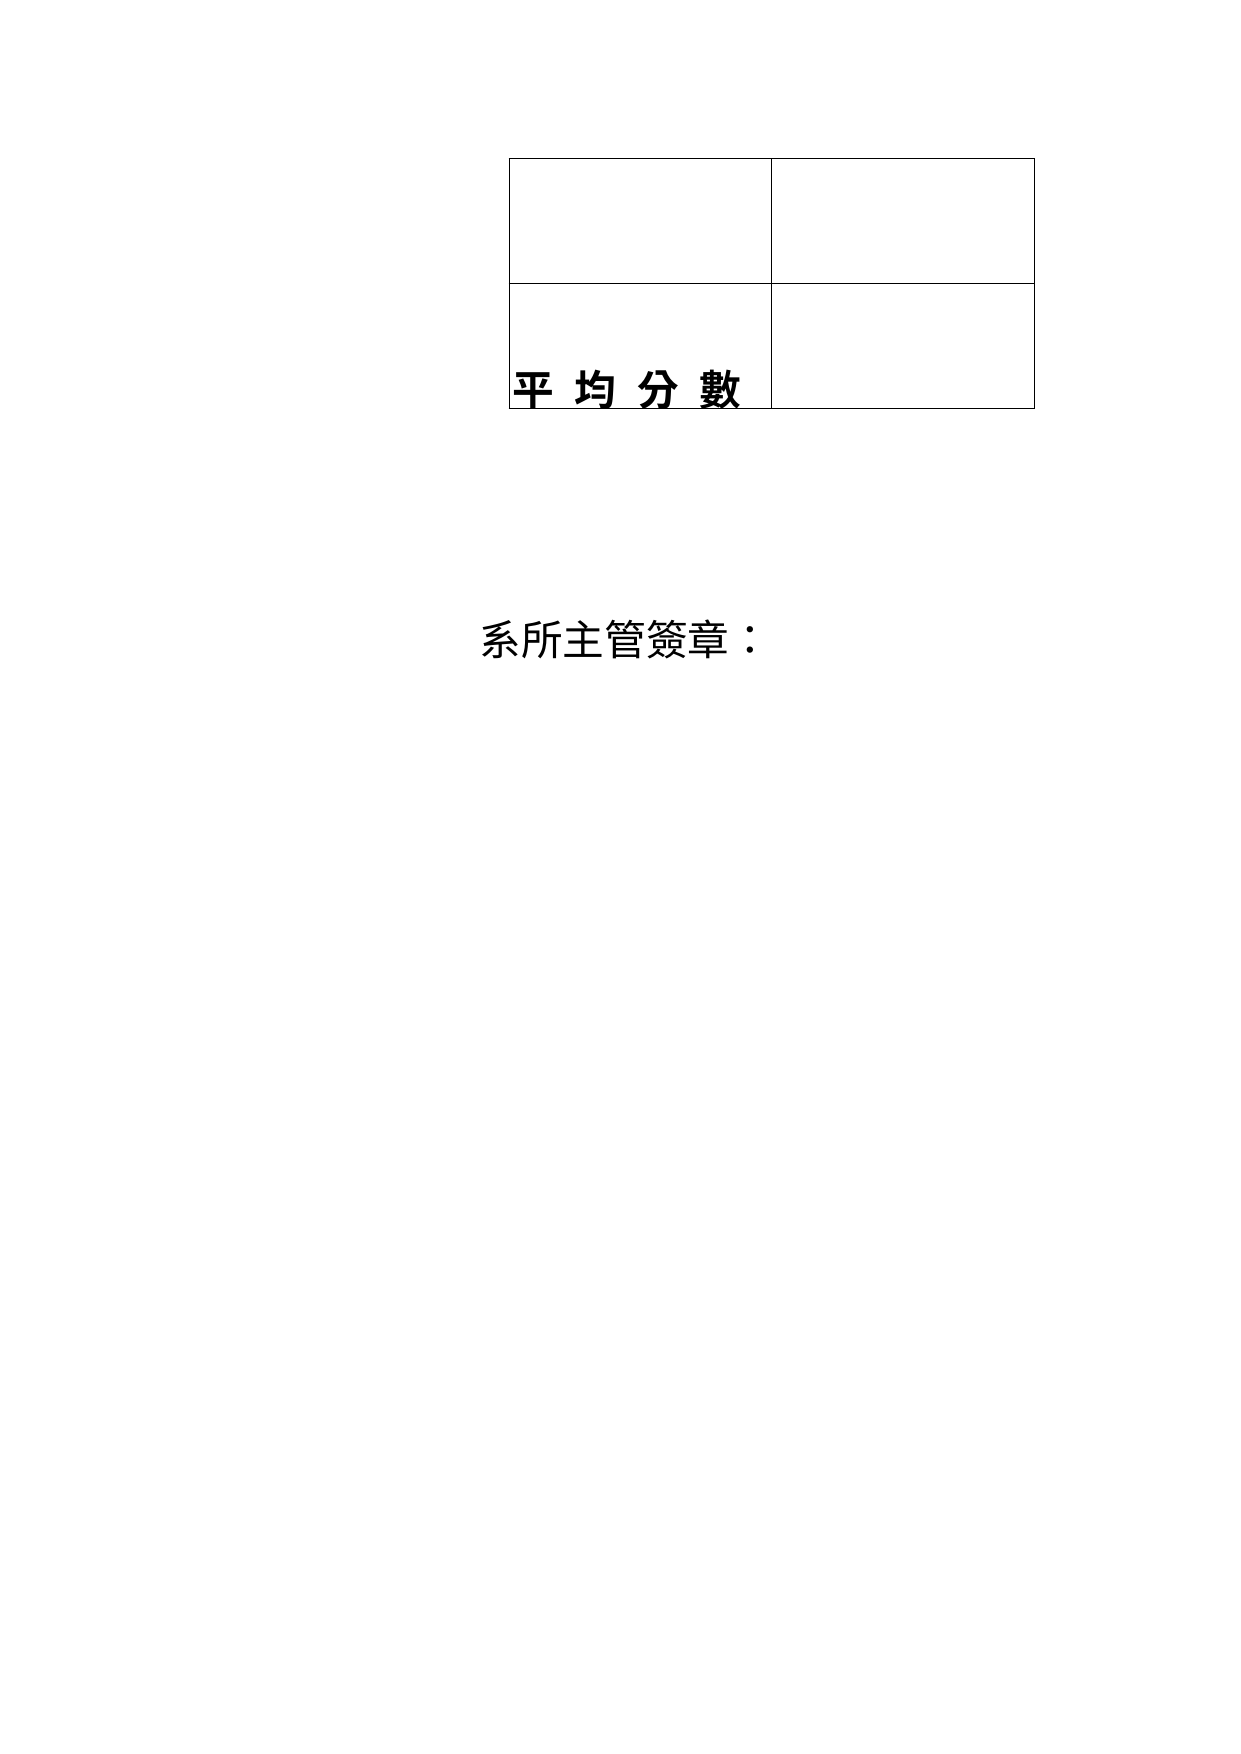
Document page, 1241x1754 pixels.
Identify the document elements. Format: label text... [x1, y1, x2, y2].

text 系所主管簽章： [187, 596, 1053, 658]
table_cell [772, 159, 1034, 283]
table_cell [772, 284, 1034, 408]
table_cell 平 均 分 數 [510, 284, 771, 408]
table_cell [510, 159, 771, 283]
